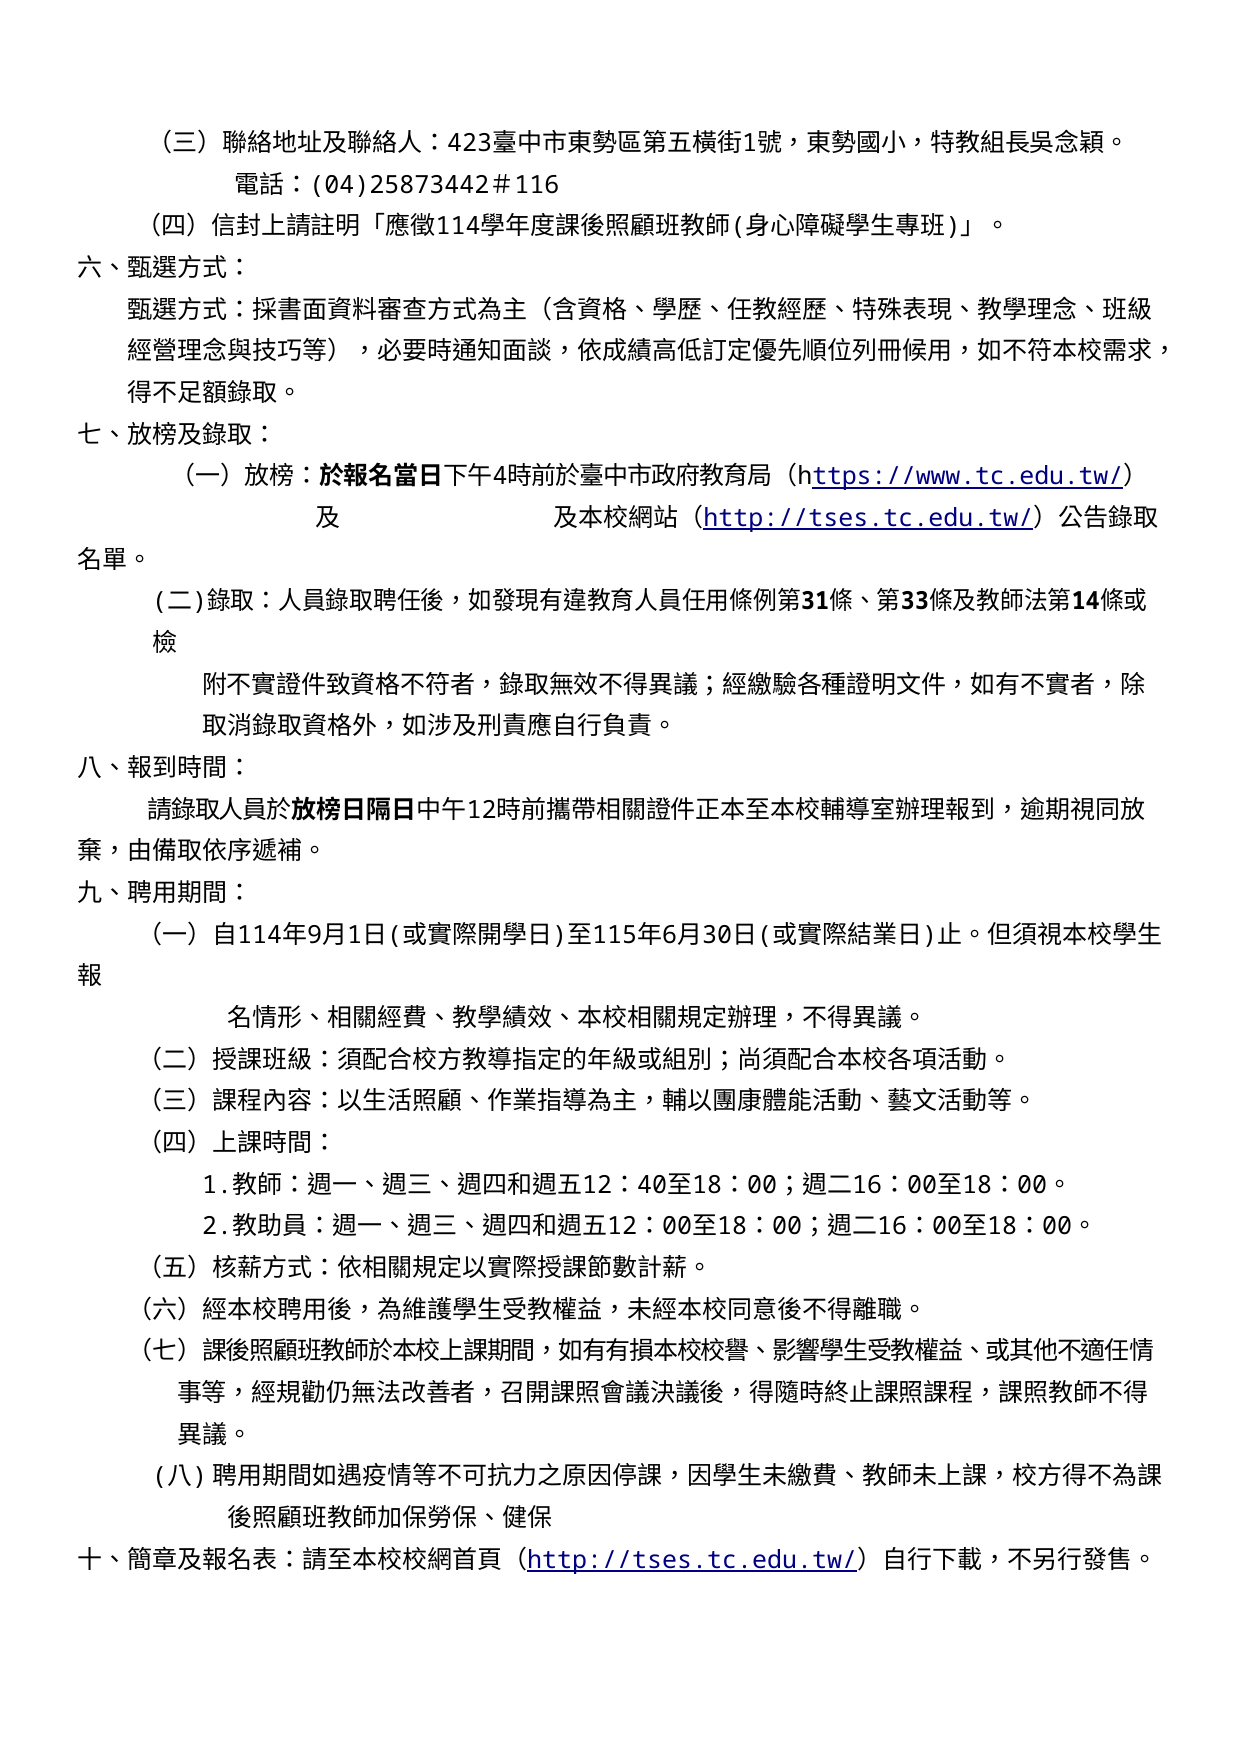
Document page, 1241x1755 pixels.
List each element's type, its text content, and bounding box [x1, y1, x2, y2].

text （三）課程內容：以生活照顧、作業指導為主，輔以團康體能活動、藝文活動等。 [77, 1076, 1164, 1118]
text 八、報到時間： [77, 743, 1164, 785]
text (八) 聘用期間如遇疫情等不可抗力之原因停課，因學生未繳費、教師未上課，校方得不為課 [77, 1451, 1164, 1493]
text 請錄取人員於放榜日隔日中午12時前攜帶相關證件正本至本校輔導室辦理報到，逾期視同放棄，由備取依序遞補。 [77, 785, 1164, 868]
text （三）聯絡地址及聯絡人：423臺中市東勢區第五橫街1號，東勢國小，特教組長吳念穎。 [27, 118, 1164, 160]
text 十、簡章及報名表：請至本校校網首頁（http://tses.tc.edu.tw/）自行下載，不另行發售。 [77, 1535, 1164, 1576]
text 名情形、相關經費、教學績效、本校相關規定辦理，不得異議。 [77, 993, 1164, 1035]
text 2.教助員：週一、週三、週四和週五12：00至18：00；週二16：00至18：00。 [202, 1201, 1164, 1243]
text 及 及本校網站（http://tses.tc.edu.tw/）公告錄取名單。 [0, 493, 1164, 576]
text 六、甄選方式： [77, 243, 1164, 285]
text 電話：(04)25873442＃116 [27, 160, 1164, 201]
text 甄選方式：採書面資料審查方式為主（含資格、學歷、任教經歷、特殊表現、教學理念、班級經營理念與技巧等），必要時通知面談，依成績高低訂定優先順位列冊候用，如不符本校需求，得不足額錄取。 [127, 285, 1164, 410]
text （二）授課班級：須配合校方教導指定的年級或組別；尚須配合本校各項活動。 [77, 1035, 1164, 1076]
text (二)錄取：人員錄取聘任後，如發現有違教育人員任用條例第31條、第33條及教師法第14條或檢 [152, 576, 1164, 660]
text （五）核薪方式：依相關規定以實際授課節數計薪。 [77, 1243, 1164, 1285]
text （六）經本校聘用後，為維護學生受教權益，未經本校同意後不得離職。 [127, 1285, 1164, 1326]
text （一）自114年9月1日(或實際開學日)至115年6月30日(或實際結業日)止。但須視本校學生報 [77, 910, 1164, 993]
text （四）信封上請註明「應徵114學年度課後照顧班教師(身心障礙學生專班)」。 [77, 201, 1164, 243]
text （四）上課時間： [77, 1118, 1164, 1160]
text （七）課後照顧班教師於本校上課期間，如有有損本校校譽、影響學生受教權益、或其他不適任情事等，經規勸仍無法改善者，召開課照會議決議後，得隨時終止課照課程，課照教師不得異議。 [127, 1326, 1164, 1451]
text 附不實證件致資格不符者，錄取無效不得異議；經繳驗各種證明文件，如有不實者，除取消錄取資格外，如涉及刑責應自行負責。 [202, 660, 1164, 743]
text 後照顧班教師加保勞保、健保 [77, 1493, 1164, 1535]
text 七、放榜及錄取： [77, 410, 1164, 451]
text （一）放榜：於報名當日下午4時前於臺中市政府教育局（https://www.tc.edu.tw/） [0, 451, 1164, 493]
text 九、聘用期間： [77, 868, 1164, 910]
text 1.教師：週一、週三、週四和週五12：40至18：00；週二16：00至18：00。 [202, 1160, 1164, 1201]
